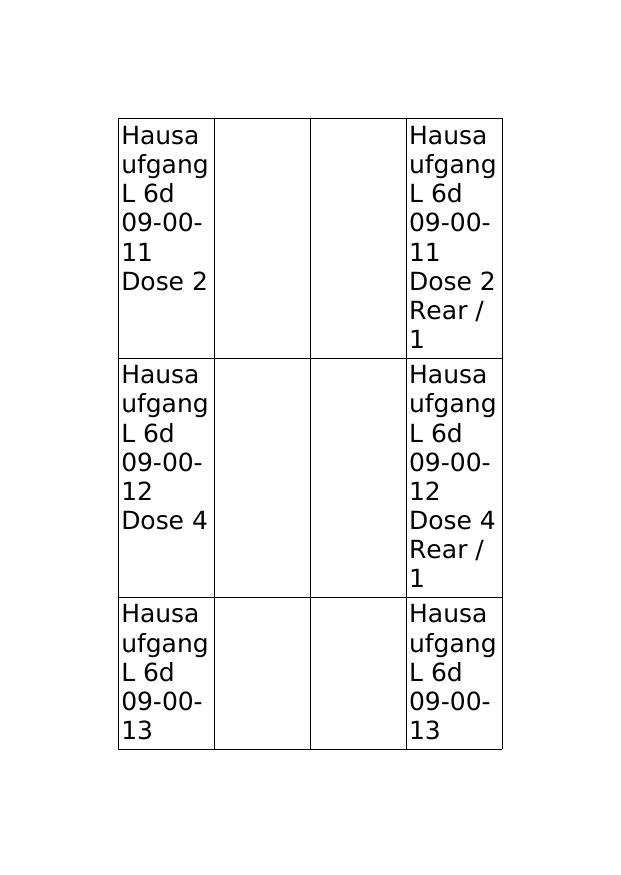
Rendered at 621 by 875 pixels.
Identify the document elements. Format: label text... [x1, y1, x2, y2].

table_cell Hausaufgang L 6d 09-00-13 [119, 598, 214, 748]
table_cell Hausaufgang L 6d 09-00-11 Dose 2 [119, 119, 214, 357]
table_cell Hausaufgang L 6d 09-00-11 Dose 2 Rear / 1 [407, 119, 502, 357]
table_cell [311, 359, 406, 597]
table_cell [215, 359, 310, 597]
table_cell [311, 119, 406, 357]
table_cell Hausaufgang L 6d 09-00-12 Dose 4 Rear / 1 [407, 359, 502, 597]
table_cell Hausaufgang L 6d 09-00-13 [407, 598, 502, 748]
table_cell [311, 598, 406, 748]
table_cell Hausaufgang L 6d 09-00-12 Dose 4 [119, 359, 214, 597]
table_cell [215, 119, 310, 357]
table_cell [215, 598, 310, 748]
